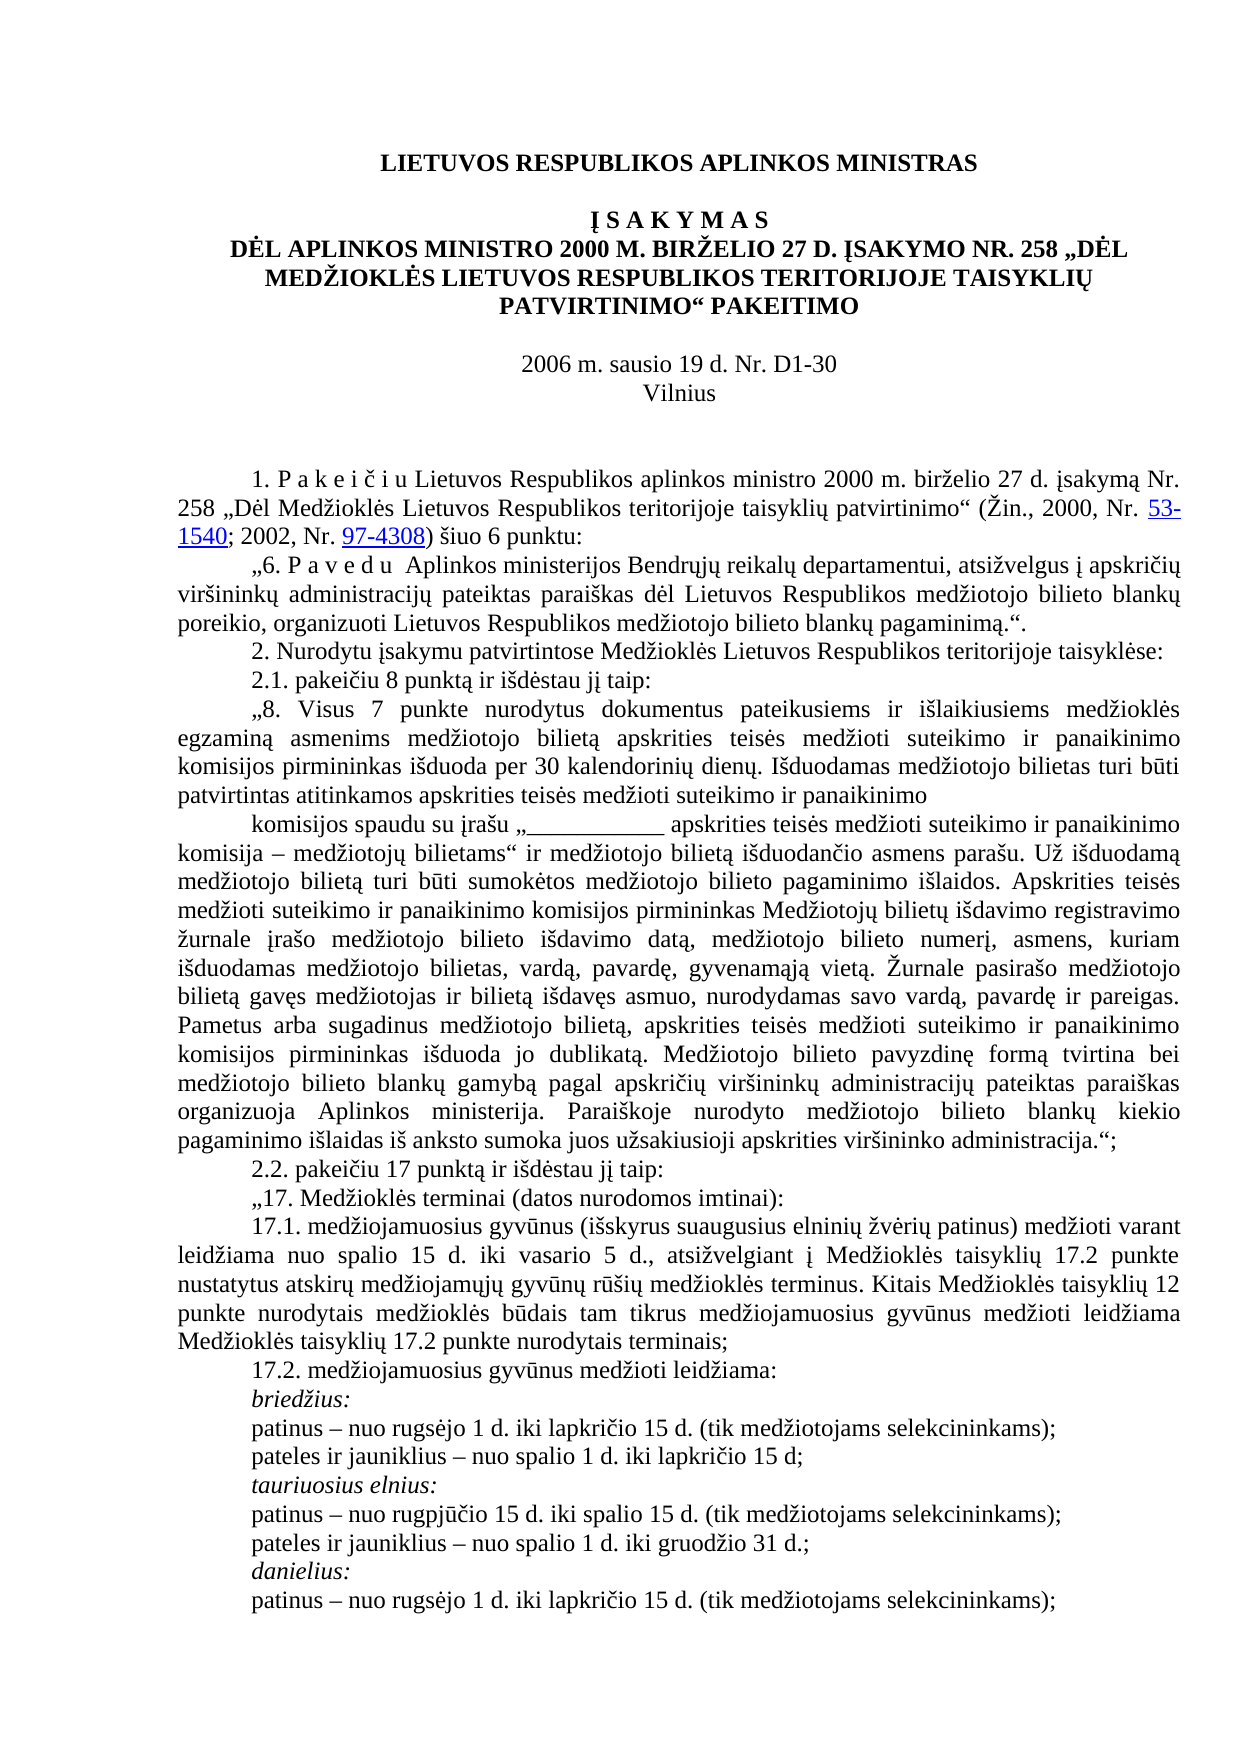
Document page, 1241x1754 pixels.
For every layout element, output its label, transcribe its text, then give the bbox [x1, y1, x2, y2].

text briedžius: [177, 1384, 1181, 1413]
text tauriuosius elnius: [177, 1470, 1181, 1499]
text 2.2. pakeičiu 17 punktą ir išdėstau jį taip: [177, 1154, 1181, 1183]
text 2006 m. sausio 19 d. Nr. D1-30 [177, 349, 1181, 378]
text 2.1. pakeičiu 8 punktą ir išdėstau jį taip: [177, 665, 1181, 694]
text 2. Nurodytu įsakymu patvirtintose Medžioklės Lietuvos Respublikos teritorijoje taisyklėse: [177, 636, 1181, 665]
text Vilnius [177, 378, 1181, 406]
text „8. Visus 7 punkte nurodytus dokumentus pateikusiems ir išlaikiusiems medžioklės egzaminą asmenims medžiotojo bilietą apskrities teisės medžioti suteikimo ir panaikinimo komisijos pirmininkas išduoda per 30 kalendorinių dienų. Išduodamas medžiotojo bilietas turi būti patvirtintas atitinkamos apskrities teisės medžioti suteikimo ir panaikinimo [177, 694, 1181, 809]
text patinus – nuo rugsėjo 1 d. iki lapkričio 15 d. (tik medžiotojams selekcininkams); [177, 1585, 1181, 1614]
text Į S A K Y M A S [177, 205, 1181, 234]
text 17.1. medžiojamuosius gyvūnus (išskyrus suaugusius elninių žvėrių patinus) medžioti varant leidžiama nuo spalio 15 d. iki vasario 5 d., atsižvelgiant į Medžioklės taisyklių 17.2 punkte nustatytus atskirų medžiojamųjų gyvūnų rūšių medžioklės terminus. Kitais Medžioklės taisyklių 12 punkte nurodytais medžioklės būdais tam tikrus medžiojamuosius gyvūnus medžioti leidžiama Medžioklės taisyklių 17.2 punkte nurodytais terminais; [177, 1211, 1181, 1355]
text patinus – nuo rugpjūčio 15 d. iki spalio 15 d. (tik medžiotojams selekcininkams); [177, 1499, 1181, 1528]
text 17.2. medžiojamuosius gyvūnus medžioti leidžiama: [177, 1355, 1181, 1384]
text patinus – nuo rugsėjo 1 d. iki lapkričio 15 d. (tik medžiotojams selekcininkams); [177, 1413, 1181, 1441]
text „6. Pavedu Aplinkos ministerijos Bendrųjų reikalų departamentui, atsižvelgus į apskričių viršininkų administracijų pateiktas paraiškas dėl Lietuvos Respublikos medžiotojo bilieto blankų poreikio, organizuoti Lietuvos Respublikos medžiotojo bilieto blankų pagaminimą.“. [177, 550, 1181, 636]
text pateles ir jauniklius – nuo spalio 1 d. iki lapkričio 15 d; [177, 1441, 1181, 1470]
text „17. Medžioklės terminai (datos nurodomos imtinai): [177, 1183, 1181, 1211]
text DĖL APLINKOS MINISTRO 2000 M. BIRŽELIO 27 D. ĮSAKYMO NR. 258 „DĖL MEDŽIOKLĖS LIETUVOS RESPUBLIKOS TERITORIJOJE TAISYKLIŲ PATVIRTINIMO“ PAKEITIMO [177, 234, 1181, 320]
text 1. Pakeičiu Lietuvos Respublikos aplinkos ministro 2000 m. birželio 27 d. įsakymą Nr. 258 „Dėl Medžioklės Lietuvos Respublikos teritorijoje taisyklių patvirtinimo“ (Žin., 2000, Nr. 53-1540; 2002, Nr. 97-4308) šiuo 6 punktu: [177, 464, 1181, 550]
text danielius: [177, 1556, 1181, 1585]
text pateles ir jauniklius – nuo spalio 1 d. iki gruodžio 31 d.; [177, 1528, 1181, 1556]
text komisijos spaudu su įrašu „___________ apskrities teisės medžioti suteikimo ir panaikinimo komisija – medžiotojų bilietams“ ir medžiotojo bilietą išduodančio asmens parašu. Už išduodamą medžiotojo bilietą turi būti sumokėtos medžiotojo bilieto pagaminimo išlaidos. Apskrities teisės medžioti suteikimo ir panaikinimo komisijos pirmininkas Medžiotojų bilietų išdavimo registravimo žurnale įrašo medžiotojo bilieto išdavimo datą, medžiotojo bilieto numerį, asmens, kuriam išduodamas medžiotojo bilietas, vardą, pavardę, gyvenamąją vietą. Žurnale pasirašo medžiotojo bilietą gavęs medžiotojas ir bilietą išdavęs asmuo, nurodydamas savo vardą, pavardę ir pareigas. Pametus arba sugadinus medžiotojo bilietą, apskrities teisės medžioti suteikimo ir panaikinimo komisijos pirmininkas išduoda jo dublikatą. Medžiotojo bilieto pavyzdinę formą tvirtina bei medžiotojo bilieto blankų gamybą pagal apskričių viršininkų administracijų pateiktas paraiškas organizuoja Aplinkos ministerija. Paraiškoje nurodyto medžiotojo bilieto blankų kiekio pagaminimo išlaidas iš anksto sumoka juos užsakiusioji apskrities viršininko administracija.“; [177, 809, 1181, 1154]
text LIETUVOS RESPUBLIKOS APLINKOS MINISTRAS [177, 148, 1181, 176]
